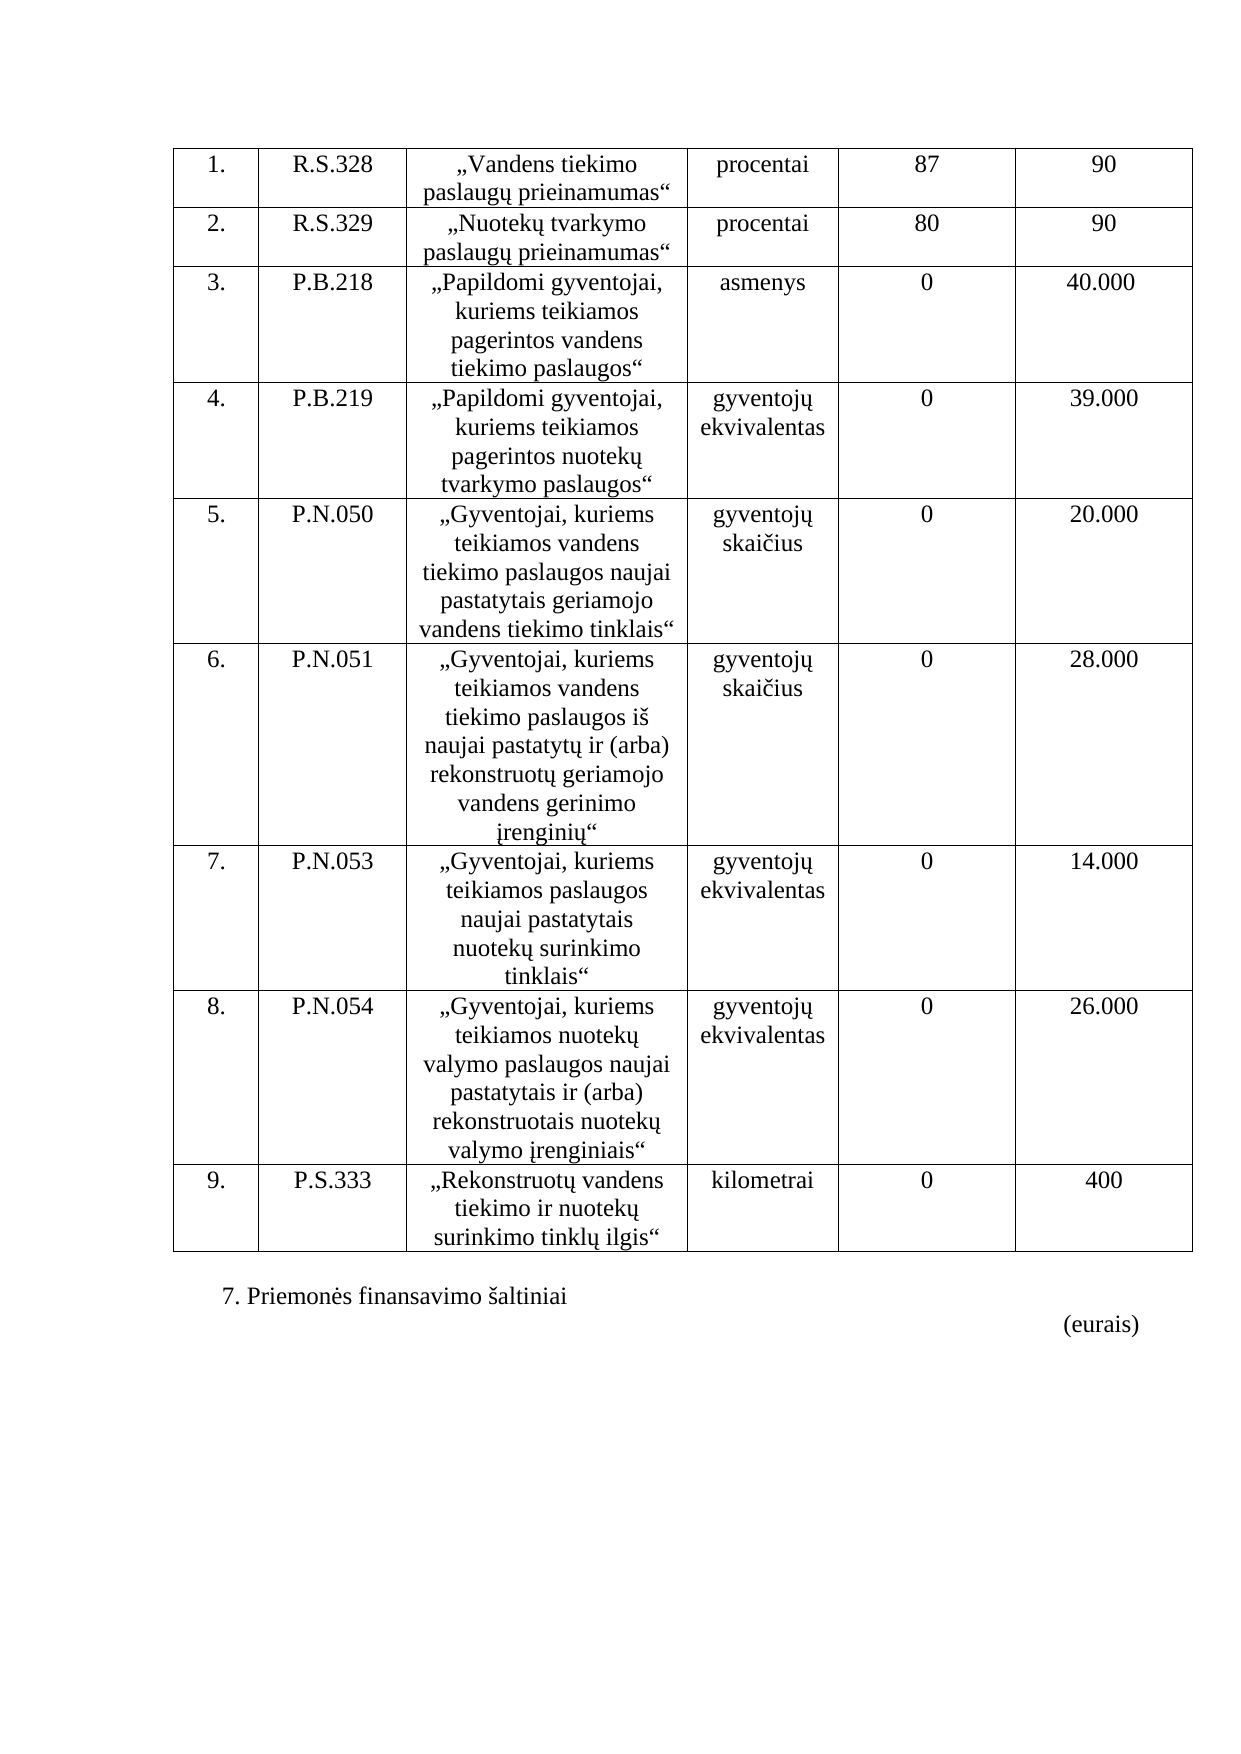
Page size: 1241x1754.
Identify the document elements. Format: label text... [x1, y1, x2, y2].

table_cell P.B.218 [259, 267, 406, 382]
table_cell „Rekonstruotų vandens tiekimo ir nuotekų surinkimo tinklų ilgis“ [407, 1165, 687, 1251]
table_cell 14.000 [1016, 846, 1192, 990]
table_cell 80 [839, 208, 1015, 266]
table_cell 3. [174, 267, 258, 382]
table_cell procentai [688, 208, 838, 266]
table_cell P.N.053 [259, 846, 406, 990]
table_cell 40.000 [1016, 267, 1192, 382]
table_cell P.B.219 [259, 383, 406, 498]
table_cell „Papildomi gyventojai, kuriems teikiamos pagerintos vandens tiekimo paslaugos“ [407, 267, 687, 382]
table_cell 28.000 [1016, 644, 1192, 845]
table_cell „Vandens tiekimo paslaugų prieinamumas“ [407, 149, 687, 207]
table_cell procentai [688, 149, 838, 207]
table_cell gyventojų skaičius [688, 499, 838, 643]
table_cell 8. [174, 991, 258, 1164]
table_cell P.N.051 [259, 644, 406, 845]
table_cell 39.000 [1016, 383, 1192, 498]
table_cell kilometrai [688, 1165, 838, 1251]
table_cell 0 [839, 499, 1015, 643]
table_cell 20.000 [1016, 499, 1192, 643]
table_cell 4. [174, 383, 258, 498]
table_cell „Gyventojai, kuriems teikiamos paslaugos naujai pastatytais nuotekų surinkimo tinklais“ [407, 846, 687, 990]
table_cell gyventojų ekvivalentas [688, 846, 838, 990]
table_cell 26.000 [1016, 991, 1192, 1164]
table_cell „Gyventojai, kuriems teikiamos vandens tiekimo paslaugos iš naujai pastatytų ir (arba) rekonstruotų geriamojo vandens gerinimo įrenginių“ [407, 644, 687, 845]
table_cell gyventojų skaičius [688, 644, 838, 845]
table_cell 2. [174, 208, 258, 266]
table_cell 9. [174, 1165, 258, 1251]
table_cell 0 [839, 644, 1015, 845]
table_cell „Papildomi gyventojai, kuriems teikiamos pagerintos nuotekų tvarkymo paslaugos“ [407, 383, 687, 498]
table_cell R.S.328 [259, 149, 406, 207]
table_cell P.S.333 [259, 1165, 406, 1251]
table_cell gyventojų ekvivalentas [688, 383, 838, 498]
table_cell 0 [839, 846, 1015, 990]
table_cell „Gyventojai, kuriems teikiamos vandens tiekimo paslaugos naujai pastatytais geriamojo vandens tiekimo tinklais“ [407, 499, 687, 643]
table_cell 0 [839, 991, 1015, 1164]
table_cell 6. [174, 644, 258, 845]
table_cell 90 [1016, 149, 1192, 207]
table_cell 1. [174, 149, 258, 207]
table_cell 5. [174, 499, 258, 643]
table_cell 400 [1016, 1165, 1192, 1251]
text 7. Priemonės finansavimo šaltiniai [177, 1281, 1181, 1309]
table_cell 7. [174, 846, 258, 990]
table_cell „Nuotekų tvarkymo paslaugų prieinamumas“ [407, 208, 687, 266]
table_cell 0 [839, 1165, 1015, 1251]
table_cell gyventojų ekvivalentas [688, 991, 838, 1164]
table_cell R.S.329 [259, 208, 406, 266]
table_cell asmenys [688, 267, 838, 382]
table_cell P.N.050 [259, 499, 406, 643]
table_cell 90 [1016, 208, 1192, 266]
table_cell 87 [839, 149, 1015, 207]
table_cell P.N.054 [259, 991, 406, 1164]
table_cell 0 [839, 267, 1015, 382]
table_cell „Gyventojai, kuriems teikiamos nuotekų valymo paslaugos naujai pastatytais ir (arba) rekonstruotais nuotekų valymo įrenginiais“ [407, 991, 687, 1164]
text (eurais) [177, 1309, 1181, 1338]
table_cell 0 [839, 383, 1015, 498]
